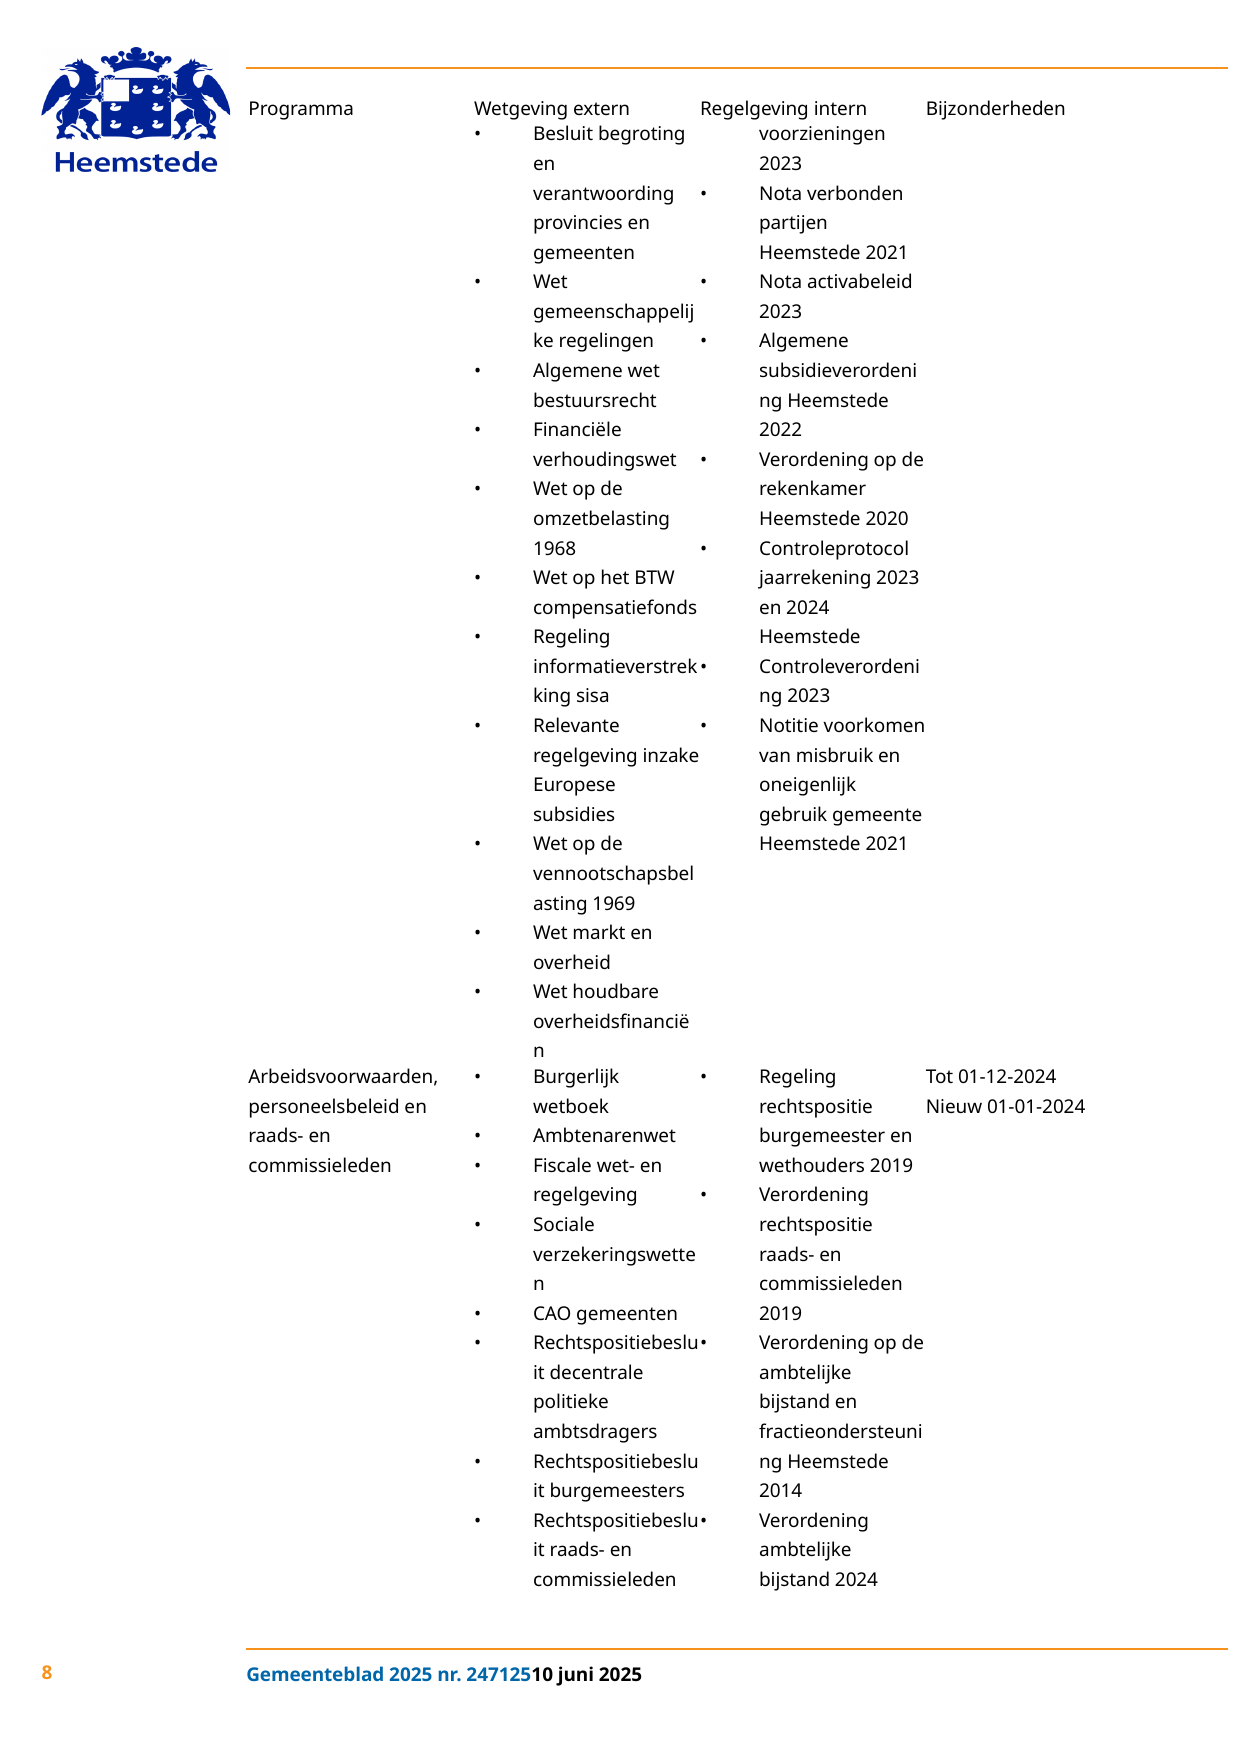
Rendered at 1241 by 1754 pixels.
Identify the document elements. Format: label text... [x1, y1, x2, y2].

table_header Wetgeving extern [474, 95, 700, 121]
table_cell Burgerlijk wetboek Ambtenarenwet Fiscale wet- en regelgeving Sociale verzekeringswetten CAO gemeenten Rechtspositiebesluit decentrale politieke ambtsdragers Rechtspositiebesluit burgemeesters Rechtspositiebesluit raads- en commissieleden Rechtspositiebesluit wethouders Wet normering topinkomens Algemene pensioenwet politieke ambtsdragers [474, 1063, 700, 1592]
picture [41, 47, 231, 172]
table_cell Arbeidsvoorwaarden, personeelsbeleid en raads- en commissieleden [248, 1063, 474, 1592]
table_header Regelgeving intern [700, 95, 926, 121]
table_cell Grondwet Burgerlijk wetboek Gemeentewet Besluit begroting en verantwoording provincies en gemeenten Wet gemeenschappelijke regelingen Algemene wet bestuursrecht Financiële verhoudingswet Wet op de omzetbelasting 1968 Wet op het BTW compensatiefonds Regeling informatieverstrekking sisa Relevante regelgeving inzake Europese subsidies Wet op de vennootschapsbelasting 1969 Wet markt en overheid Wet houdbare overheidsfinanciën [474, 121, 700, 1063]
table_cell [926, 121, 1152, 1063]
table_cell Regeling rechtspositie burgemeester en wethouders 2019 Verordening rechtspositie raads- en commissieleden 2019 Verordening op de ambtelijke bijstand en fractieondersteuning Heemstede 2014 Verordening ambtelijke bijstand 2024 [700, 1063, 926, 1592]
table_header Bijzonderheden [926, 95, 1152, 121]
table_cell [248, 121, 474, 1063]
table_cell voorzieningen 2023 Nota verbonden partijen Heemstede 2021 Nota activabeleid 2023 Algemene subsidieverordening Heemstede 2022 Verordening op de rekenkamer Heemstede 2020 Controleprotocol jaarrekening 2023 en 2024 Heemstede Controleverordening 2023 Notitie voorkomen van misbruik en oneigenlijk gebruik gemeente Heemstede 2021 [700, 121, 926, 1063]
table_header Programma [248, 95, 474, 121]
table_cell Tot 01-12-2024 Nieuw 01-01-2024 [926, 1063, 1152, 1592]
